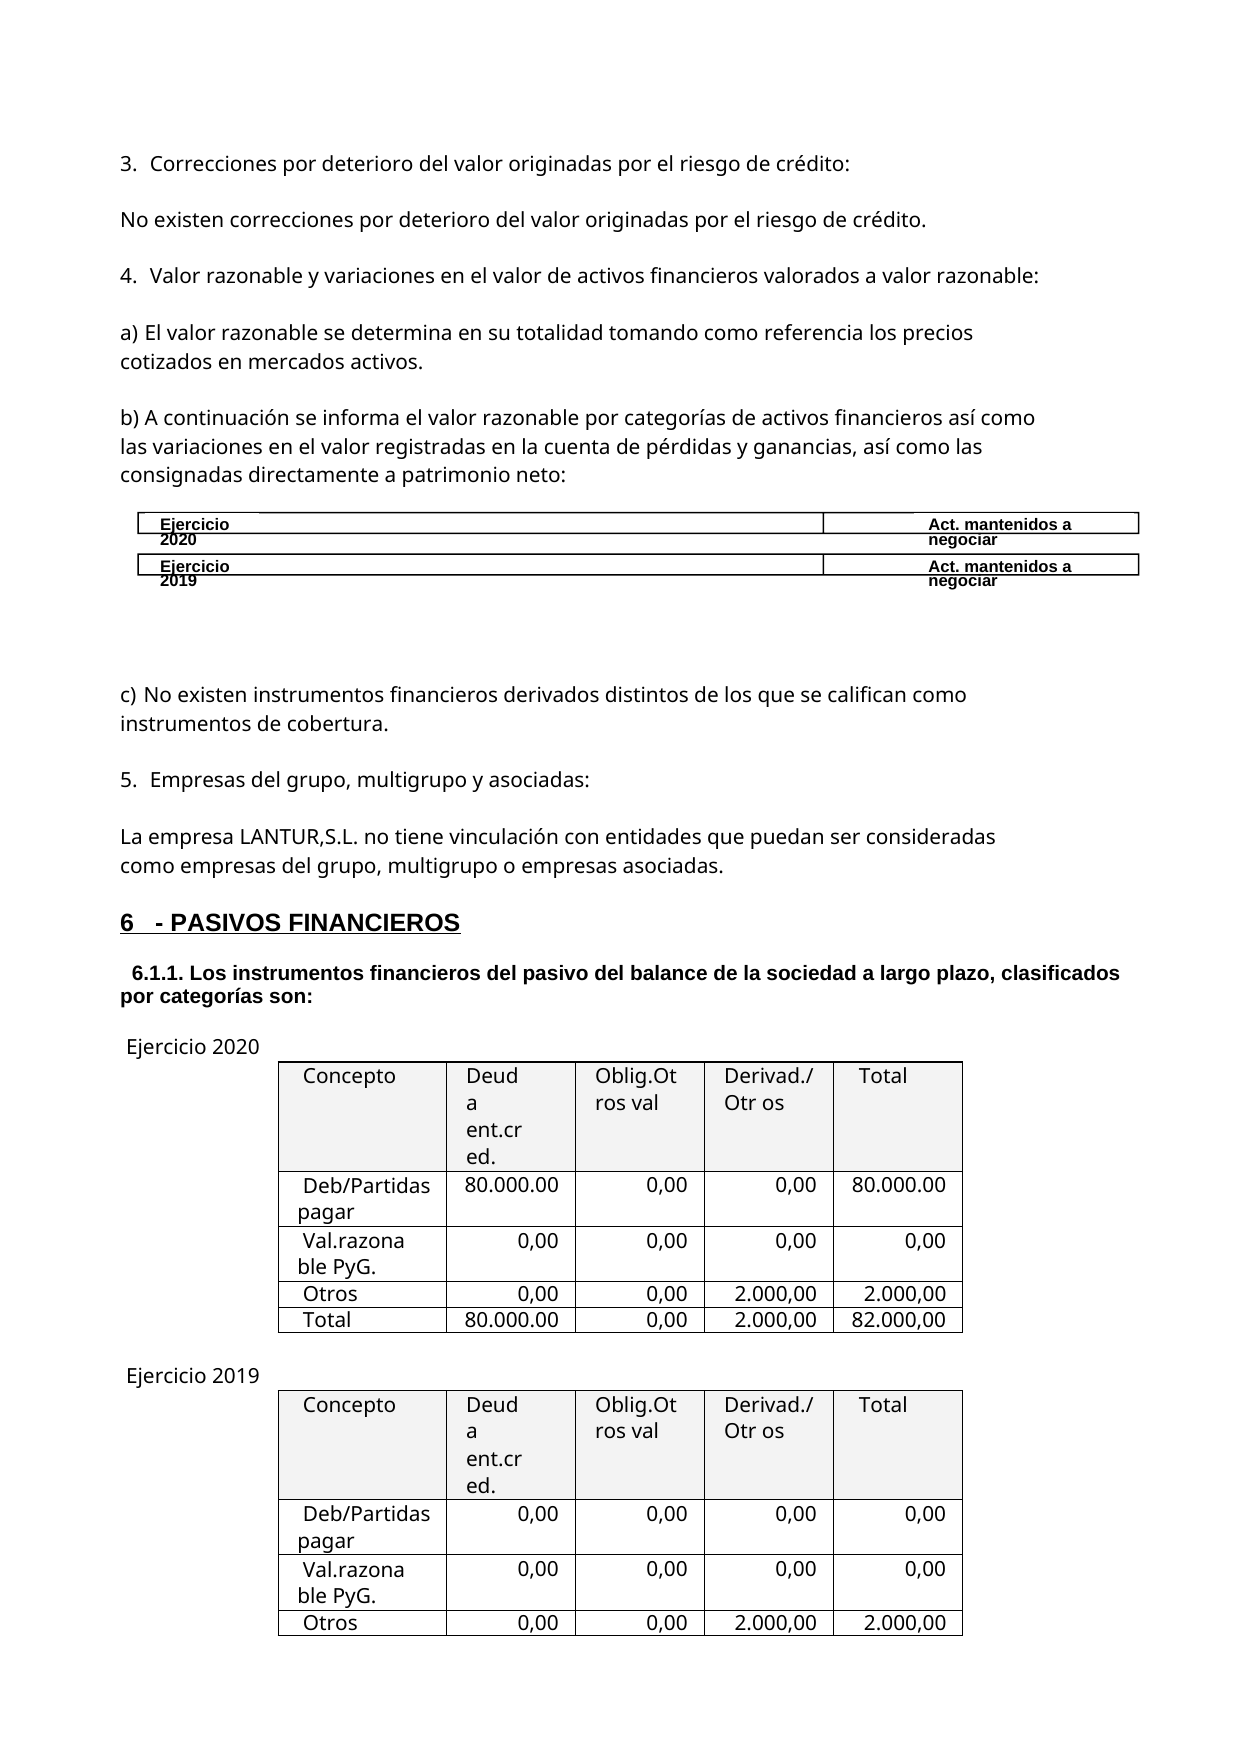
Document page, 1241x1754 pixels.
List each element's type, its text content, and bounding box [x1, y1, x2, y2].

table_cell 0,00 [447, 1282, 575, 1307]
table_header Derivad./Otr os [705, 1391, 833, 1499]
text Ejercicio 2020 [126, 1032, 1134, 1061]
text La empresa LANTUR,S.L. no tiene vinculación con entidades que puedan ser consideradas como empresas del grupo, multigrupo o empresas asociadas. [120, 822, 1026, 879]
text No existen correcciones por deterioro del valor originadas por el riesgo de crédito. [120, 205, 1134, 234]
table_cell 0,00 [576, 1500, 704, 1554]
table_cell 0,00 [447, 1500, 575, 1554]
table_cell 80.000.00 [447, 1308, 575, 1332]
table_cell 0,00 [834, 1500, 962, 1554]
table_header Deuda ent.cred. [447, 1391, 575, 1499]
table_header Derivad./Otr os [705, 1063, 833, 1171]
list No existen instrumentos financieros derivados distintos de los que se califican como instrumentos de cobertura. [120, 681, 1075, 737]
table_cell 0,00 [447, 1611, 575, 1635]
list Empresas del grupo, multigrupo y asociadas: [120, 766, 1134, 794]
table_cell 0,00 [834, 1555, 962, 1609]
table_cell 0,00 [576, 1611, 704, 1635]
table_header Total [834, 1391, 962, 1499]
table_cell 2.000,00 [705, 1308, 833, 1332]
table_header Oblig.Otros val [576, 1391, 704, 1499]
table_cell 80.000.00 [447, 1172, 575, 1226]
table_cell 80.000.00 [834, 1172, 962, 1226]
list Correcciones por deterioro del valor originadas por el riesgo de crédito: [120, 150, 1134, 177]
table_cell Total [279, 1308, 446, 1332]
table_cell 0,00 [576, 1555, 704, 1609]
table_cell Otros [279, 1611, 446, 1635]
table_cell 2.000,00 [705, 1282, 833, 1307]
table_cell Deb/Partidas pagar [279, 1500, 446, 1554]
list A continuación se informa el valor razonable por categorías de activos financieros así como las variaciones en el valor registradas en la cuenta de pérdidas y ganancias, así como las consignadas directamente a patrimonio neto: [120, 403, 1040, 489]
table_cell Otros [279, 1282, 446, 1307]
table_cell 82.000,00 [834, 1308, 962, 1332]
table_cell 2.000,00 [834, 1611, 962, 1635]
table_header Oblig.Otros val [576, 1063, 704, 1171]
table_cell 2.000,00 [834, 1282, 962, 1307]
table_cell 2.000,00 [705, 1611, 833, 1635]
text Ejercicio 2019 [126, 1361, 1134, 1390]
table_cell Val.razonable PyG. [279, 1555, 446, 1609]
table_header Concepto [279, 1391, 446, 1499]
table_header Concepto [279, 1063, 446, 1171]
table_cell 0,00 [705, 1172, 833, 1226]
table_cell 0,00 [834, 1227, 962, 1281]
list Valor razonable y variaciones en el valor de activos financieros valorados a valor razonable: [120, 262, 1134, 290]
table_cell 0,00 [447, 1227, 575, 1281]
table_header Total [834, 1063, 962, 1171]
table_cell 0,00 [576, 1282, 704, 1307]
subtitle 6.1.1. Los instrumentos financieros del pasivo del balance de la sociedad a largo plazo, clasificados por categorías son: [120, 960, 1134, 1008]
table_cell 0,00 [705, 1500, 833, 1554]
table_cell 0,00 [447, 1555, 575, 1609]
table_cell 0,00 [705, 1227, 833, 1281]
table_cell Val.razonable PyG. [279, 1227, 446, 1281]
list El valor razonable se determina en su totalidad tomando como referencia los precios cotizados en mercados activos. [120, 318, 1051, 375]
table_cell Deb/Partidas pagar [279, 1172, 446, 1226]
table_cell 0,00 [576, 1308, 704, 1332]
table_cell 0,00 [576, 1227, 704, 1281]
subtitle - PASIVOS FINANCIEROS [120, 908, 1134, 937]
table_cell 0,00 [576, 1172, 704, 1226]
table_header Deuda ent.cred. [447, 1063, 575, 1171]
table_cell 0,00 [705, 1555, 833, 1609]
